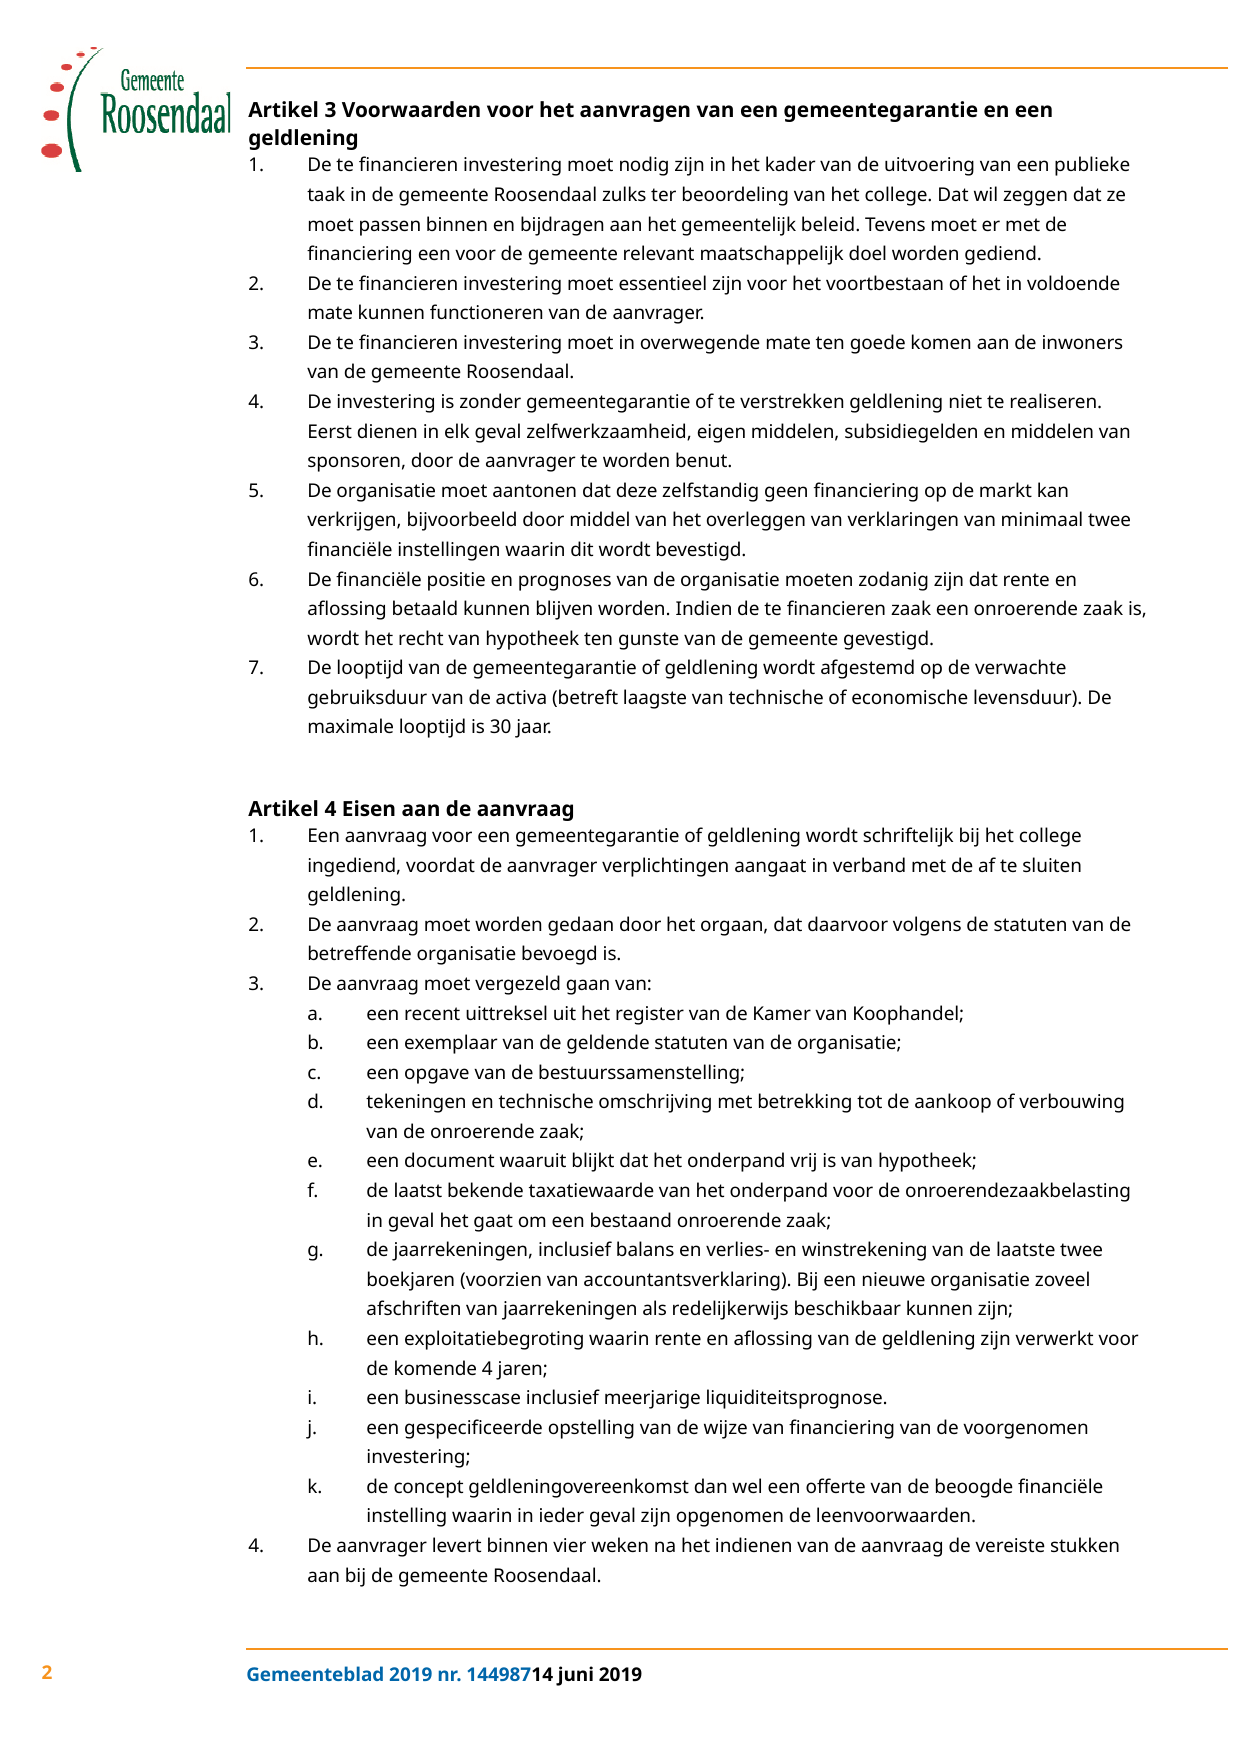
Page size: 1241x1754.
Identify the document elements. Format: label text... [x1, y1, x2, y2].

list tekeningen en technische omschrijving met betrekking tot de aankoop of verbouwing van de onroerende zaak; [307, 1088, 1152, 1144]
list een businesscase inclusief meerjarige liquiditeitsprognose. [307, 1384, 1152, 1410]
text Artikel 3 Voorwaarden voor het aanvragen van een gemeentegarantie en een geldlening [248, 95, 1152, 152]
picture [41, 47, 231, 172]
list De organisatie moet aantonen dat deze zelfstandig geen financiering op de markt kan verkrijgen, bijvoorbeeld door middel van het overleggen van verklaringen van minimaal twee financiële instellingen waarin dit wordt bevestigd. [248, 477, 1152, 562]
list een exemplaar van de geldende statuten van de organisatie; [307, 1029, 1152, 1055]
list De te financieren investering moet nodig zijn in het kader van de uitvoering van een publieke taak in de gemeente Roosendaal zulks ter beoordeling van het college. Dat wil zeggen dat ze moet passen binnen en bijdragen aan het gemeentelijk beleid. Tevens moet er met de financiering een voor de gemeente relevant maatschappelijk doel worden gediend. [248, 152, 1152, 266]
list de laatst bekende taxatiewaarde van het onderpand voor de onroerendezaakbelasting in geval het gaat om een bestaand onroerende zaak; [307, 1177, 1152, 1232]
list De te financieren investering moet essentieel zijn voor het voortbestaan of het in voldoende mate kunnen functioneren van de aanvrager. [248, 270, 1152, 325]
list Een aanvraag voor een gemeentegarantie of geldlening wordt schriftelijk bij het college ingediend, voordat de aanvrager verplichtingen aangaat in verband met de af te sluiten geldlening. [248, 822, 1152, 907]
text Artikel 4 Eisen aan de aanvraag [248, 794, 1152, 822]
list De aanvrager levert binnen vier weken na het indienen van de aanvraag de vereiste stukken aan bij de gemeente Roosendaal. [248, 1532, 1152, 1587]
list De investering is zonder gemeentegarantie of te verstrekken geldlening niet te realiseren. Eerst dienen in elk geval zelfwerkzaamheid, eigen middelen, subsidiegelden en middelen van sponsoren, door de aanvrager te worden benut. [248, 388, 1152, 473]
list De aanvraag moet vergezeld gaan van: [248, 970, 1152, 996]
list de concept geldleningovereenkomst dan wel een offerte van de beoogde financiële instelling waarin in ieder geval zijn opgenomen de leenvoorwaarden. [307, 1473, 1152, 1528]
list De te financieren investering moet in overwegende mate ten goede komen aan de inwoners van de gemeente Roosendaal. [248, 329, 1152, 384]
list De aanvraag moet worden gedaan door het orgaan, dat daarvoor volgens de statuten van de betreffende organisatie bevoegd is. [248, 911, 1152, 966]
list een document waaruit blijkt dat het onderpand vrij is van hypotheek; [307, 1148, 1152, 1173]
list De looptijd van de gemeentegarantie of geldlening wordt afgestemd op de verwachte gebruiksduur van de activa (betreft laagste van technische of economische levensduur). De maximale looptijd is 30 jaar. [248, 654, 1152, 739]
list de jaarrekeningen, inclusief balans en verlies- en winstrekening van de laatste twee boekjaren (voorzien van accountantsverklaring). Bij een nieuwe organisatie zoveel afschriften van jaarrekeningen als redelijkerwijs beschikbaar kunnen zijn; [307, 1236, 1152, 1321]
list De financiële positie en prognoses van de organisatie moeten zodanig zijn dat rente en aflossing betaald kunnen blijven worden. Indien de te financieren zaak een onroerende zaak is, wordt het recht van hypotheek ten gunste van de gemeente gevestigd. [248, 566, 1152, 651]
list een gespecificeerde opstelling van de wijze van financiering van de voorgenomen investering; [307, 1414, 1152, 1469]
list een recent uittreksel uit het register van de Kamer van Koophandel; [307, 1000, 1152, 1025]
list een opgave van de bestuurssamenstelling; [307, 1059, 1152, 1084]
list een exploitatiebegroting waarin rente en aflossing van de geldlening zijn verwerkt voor de komende 4 jaren; [307, 1325, 1152, 1380]
